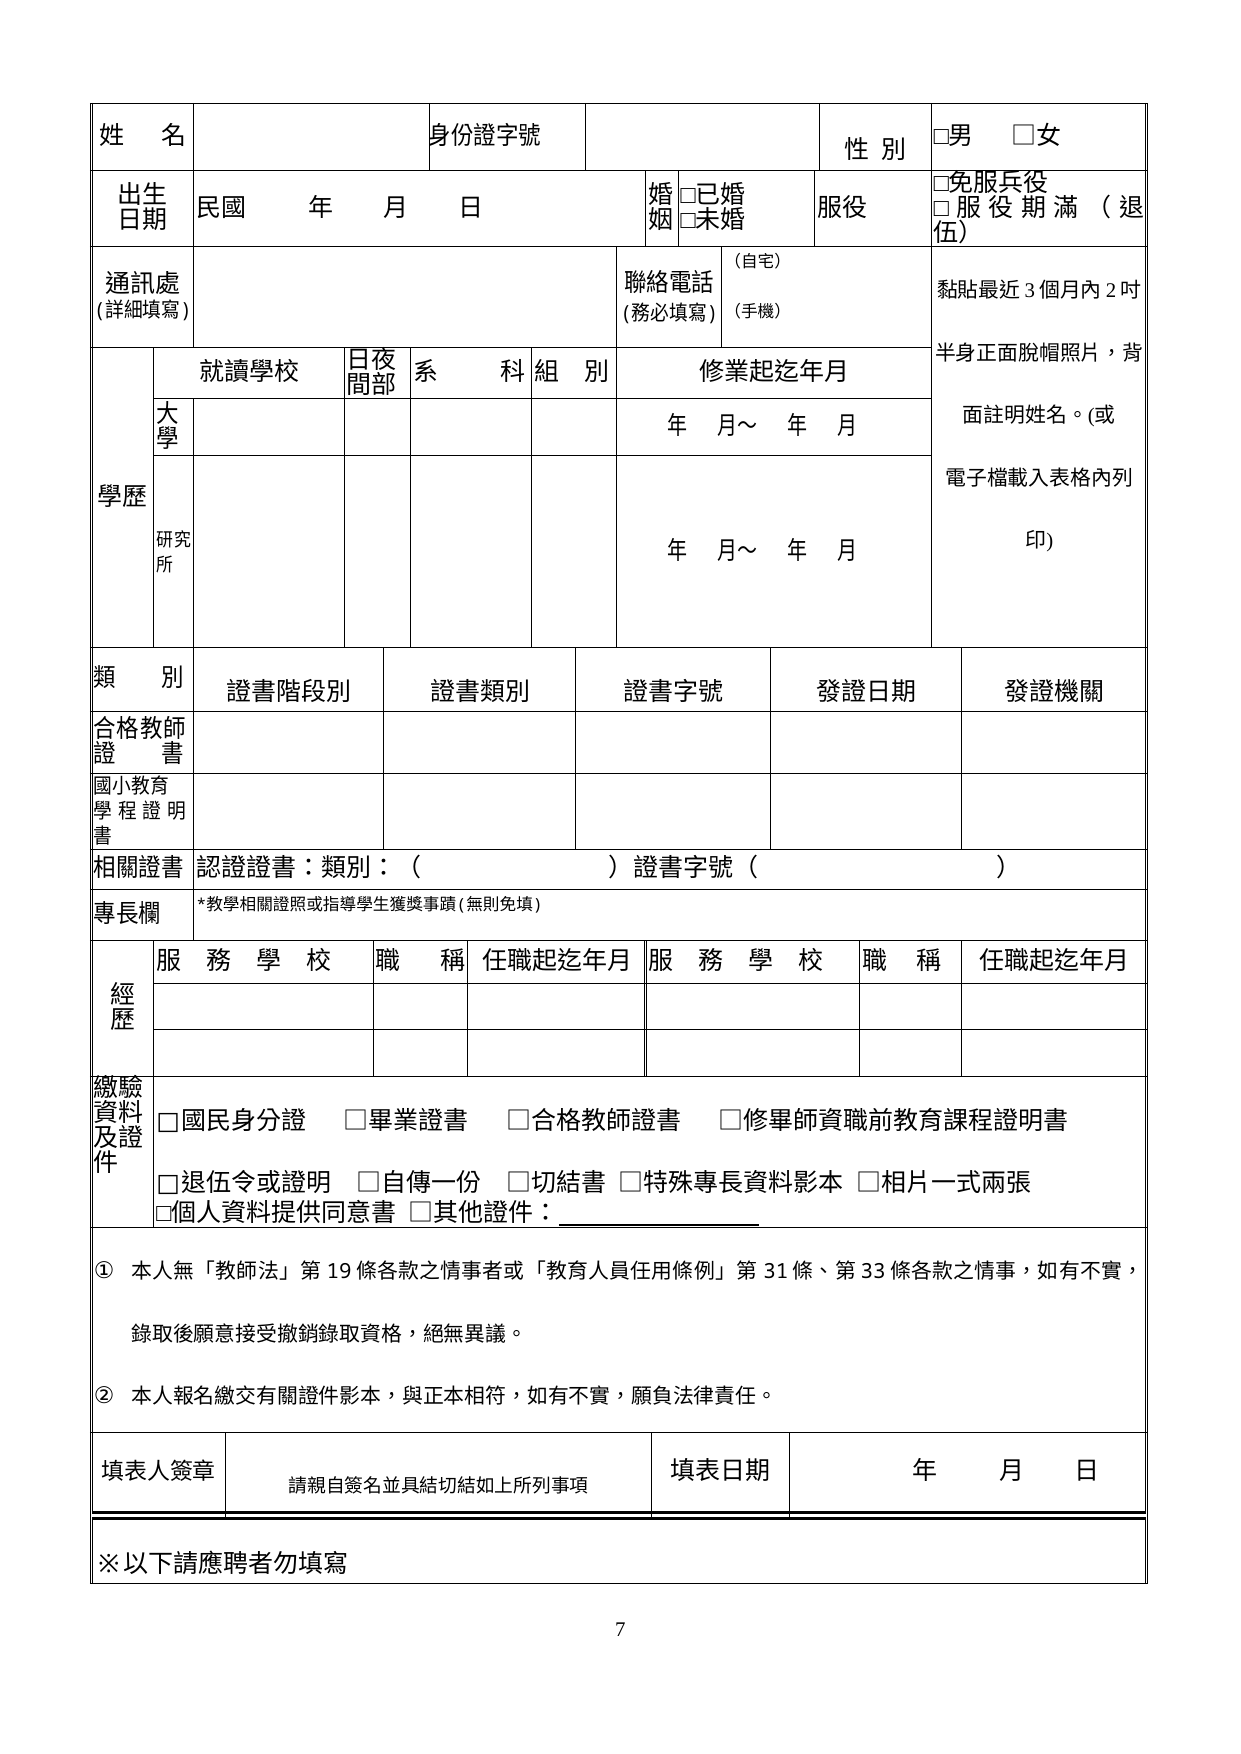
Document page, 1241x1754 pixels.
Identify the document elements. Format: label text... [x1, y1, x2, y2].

table_cell （自宅） （手機） [722, 247, 931, 347]
table_cell 服 務 學 校 [647, 941, 859, 983]
table_cell [647, 1030, 859, 1076]
table_cell [411, 399, 531, 455]
table_cell 任職起迄年月 [962, 941, 1145, 983]
table_cell 研究所 [154, 456, 193, 647]
table_cell [860, 984, 961, 1029]
table_cell [468, 1030, 644, 1076]
table_cell 服 務 學 校 [154, 941, 373, 983]
table_cell 修業起迄年月 [617, 348, 931, 398]
table_cell [962, 712, 1145, 772]
table_cell [194, 456, 344, 647]
table_cell □免服兵役 □服役期滿（退伍） [932, 171, 1145, 246]
table_cell [962, 774, 1145, 848]
table_cell 年 月 日 [790, 1433, 1145, 1511]
table_cell 國民身分證 □畢業證書 □合格教師證書 □修畢師資職前教育課程證明書 退伍令或證明 □自傳一份 □切結書 □特殊專長資料影本 □相片一式兩張 □個人資料提供同意書 □其他證件： [154, 1077, 1145, 1227]
table_cell 年 月～ 年 月 [617, 399, 931, 455]
table_cell [576, 774, 770, 848]
table_cell 聯絡電話 (務必填寫) [617, 247, 721, 347]
table_cell ※以下請應聘者勿填寫 [93, 1520, 1145, 1583]
table_cell [647, 984, 859, 1029]
table_cell 黏貼最近3個月內2吋半身正面脫帽照片，背面註明姓名。(或 電子檔載入表格內列印) [932, 247, 1145, 647]
table_cell 相關證書 [93, 850, 193, 889]
table_cell [532, 456, 616, 647]
table_cell 合格教師證 書 [93, 712, 193, 772]
table_cell 證書字號 [576, 648, 770, 711]
table_cell 繳驗資料及證件 [93, 1077, 153, 1227]
table_cell [468, 984, 644, 1029]
table_cell 填表日期 [652, 1433, 789, 1511]
table_cell 任職起迄年月 [468, 941, 644, 983]
table_cell 職 稱 [374, 941, 467, 983]
table_cell [194, 247, 616, 347]
table_cell [860, 1030, 961, 1076]
table_cell 系 科 [411, 348, 531, 398]
table_cell 請親自簽名並具結切結如上所列事項 [226, 1433, 651, 1511]
table_cell 性 別 [820, 104, 931, 170]
table_cell 就讀學校 [154, 348, 344, 398]
table_cell [384, 712, 575, 772]
table_cell [411, 456, 531, 647]
table_cell 類 別 [93, 648, 193, 711]
table_cell 學歷 [93, 348, 153, 647]
table_cell 本人無「教師法」第19條各款之情事者或「教育人員任用條例」第31條、第33條各款之情事，如有不實，錄取後願意接受撤銷錄取資格，絕無異議。 本人報名繳交有關證件影本，與正本相符，如有不實，願負法律責任。 本人無「性侵害犯罪防治法」第2條所列犯罪情事，並同意貴校依內政部訂定「性侵害犯罪加害人登記報到查訪及查閱辦法」第14條規定，申請查閱本人有無性侵害犯罪登記檔案資料。 相關資料將做為教師甄選報名及提供教育部研訂師資培育政策之用。 [93, 1228, 1145, 1432]
table_cell [532, 399, 616, 455]
table_cell [374, 984, 467, 1029]
table_cell 身份證字號 [430, 104, 585, 170]
table_cell [154, 1030, 373, 1076]
table_cell 通訊處 (詳細填寫) [93, 247, 193, 347]
table_cell [194, 774, 383, 848]
table_cell 國小教育 學程證明書 [93, 774, 193, 848]
table_cell 經 歷 [93, 941, 153, 1076]
table_cell [194, 712, 383, 772]
table_cell □男 □女 [932, 104, 1145, 170]
table_cell [194, 104, 429, 170]
table_cell [384, 774, 575, 848]
table_cell [194, 399, 344, 455]
table_cell 發證機關 [962, 648, 1145, 711]
table_cell 年 月～ 年 月 [617, 456, 931, 647]
table_cell 姓 名 [93, 104, 193, 170]
table_cell [962, 1030, 1145, 1076]
table_cell *教學相關證照或指導學生獲獎事蹟(無則免填) [194, 890, 1145, 940]
table_cell 婚 姻 [646, 171, 678, 246]
table_cell 填表人簽章 [93, 1433, 225, 1511]
table_cell 職 稱 [860, 941, 961, 983]
table_cell [771, 774, 961, 848]
table_cell 日夜 間部 [345, 348, 410, 398]
table_cell 專長欄 [93, 890, 193, 940]
table_cell 認證證書：類別：（ ）證書字號（ ） [194, 850, 1145, 889]
table_cell [586, 104, 819, 170]
table_cell [771, 712, 961, 772]
table_cell 發證日期 [771, 648, 961, 711]
table_cell [962, 984, 1145, 1029]
table_cell 出生 日期 [93, 171, 193, 246]
table_cell [576, 712, 770, 772]
table_cell □已婚 □未婚 [679, 171, 814, 246]
table_cell 民國 年 月 日 [194, 171, 645, 246]
table_cell [91, 1512, 225, 1517]
table_cell [345, 399, 410, 455]
table_cell 大學 [154, 399, 193, 455]
table_cell [345, 456, 410, 647]
table_cell 服役 [815, 171, 931, 246]
table_cell [374, 1030, 467, 1076]
table_cell 證書階段別 [194, 648, 383, 711]
table_cell [790, 1511, 1147, 1583]
table_cell 證書類別 [384, 648, 575, 711]
table_cell 組 別 [532, 348, 616, 398]
table_cell [154, 984, 373, 1029]
